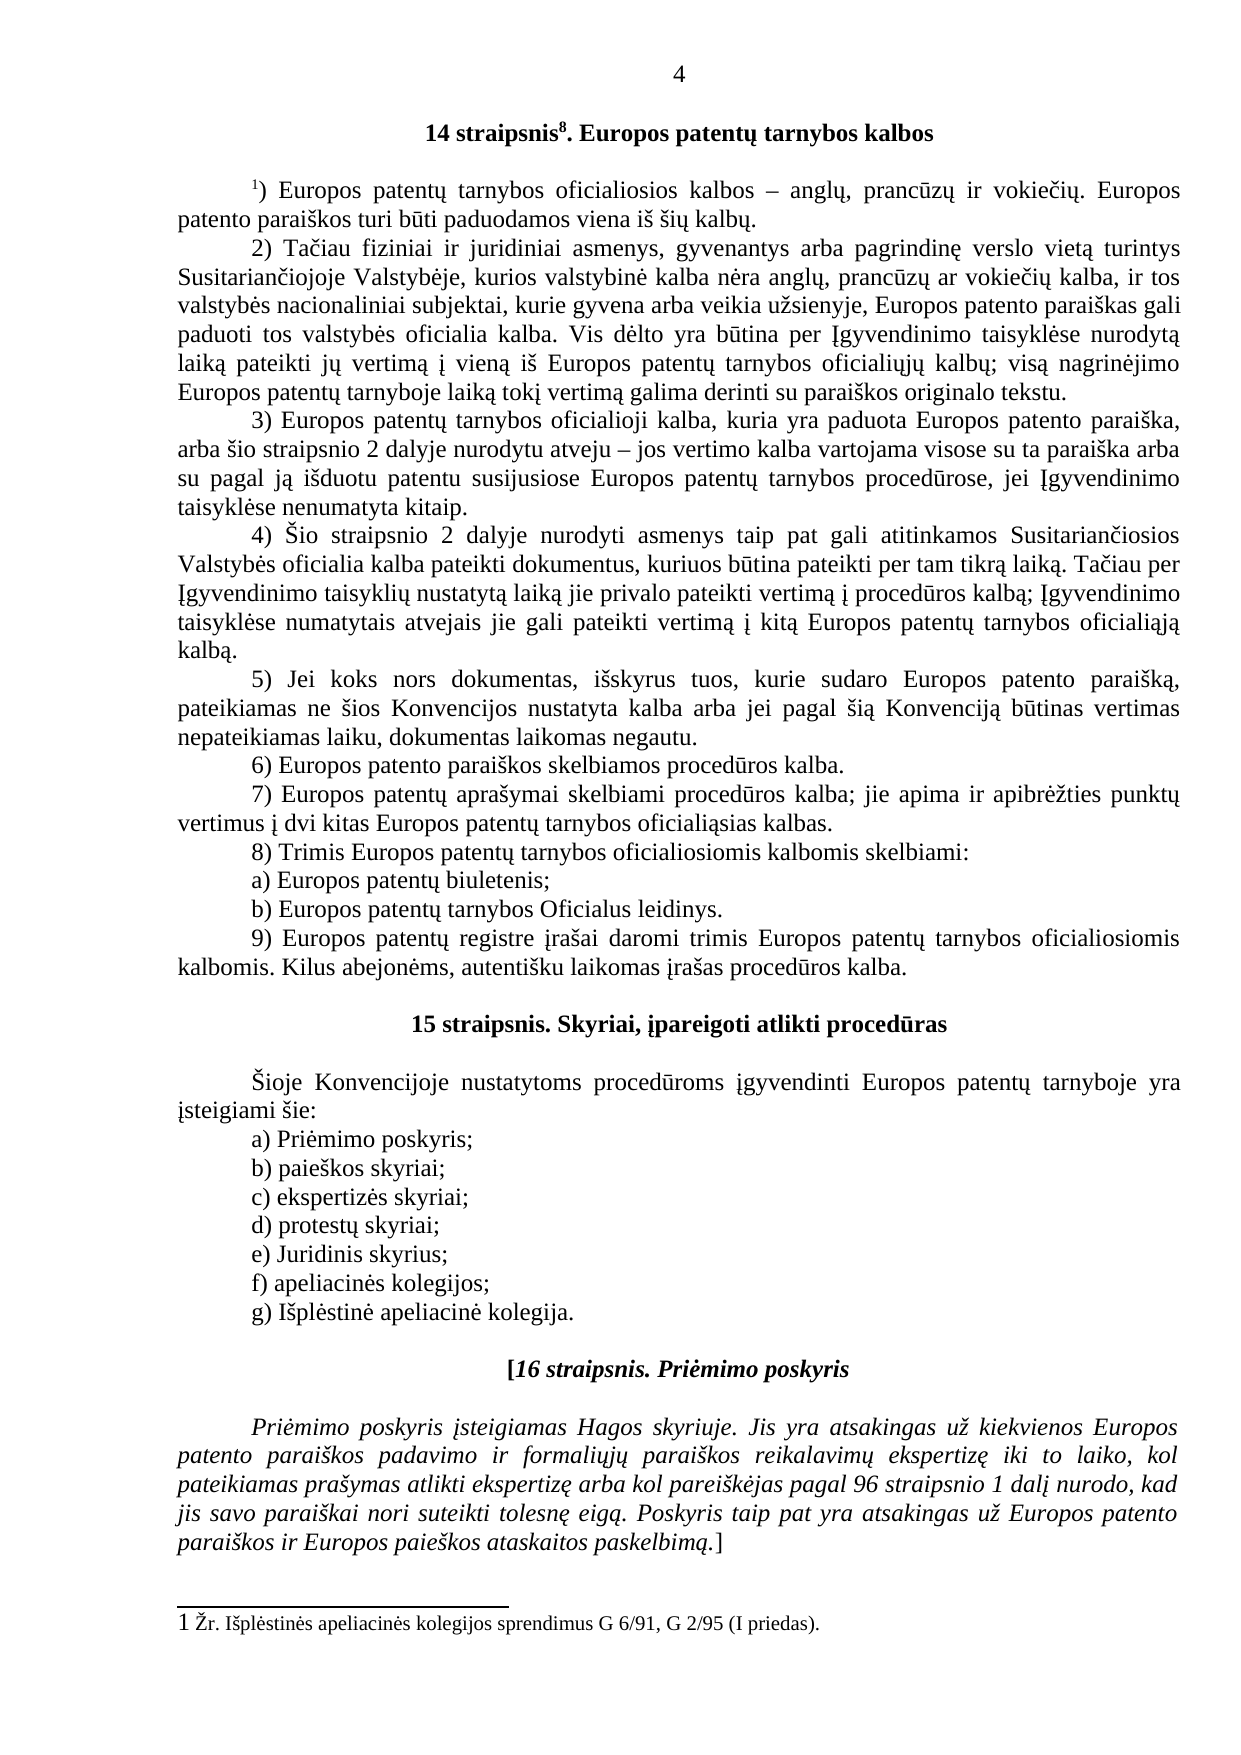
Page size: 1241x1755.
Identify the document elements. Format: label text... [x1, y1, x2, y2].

text f) apeliacinės kolegijos; [177, 1268, 1181, 1297]
text b) Europos patentų tarnybos Oficialus leidinys. [177, 894, 1181, 923]
text 8) Trimis Europos patentų tarnybos oficialiosiomis kalbomis skelbiami: [177, 837, 1181, 866]
text 5) Jei koks nors dokumentas, išskyrus tuos, kurie sudaro Europos patento paraišką, pateikiamas ne šios Konvencijos nustatyta kalba arba jei pagal šią Konvenciją būtinas vertimas nepateikiamas laiku, dokumentas laikomas negautu. [177, 664, 1181, 751]
text d) protestų skyriai; [177, 1211, 1181, 1239]
text 7) Europos patentų aprašymai skelbiami procedūros kalba; jie apima ir apibrėžties punktų vertimus į dvi kitas Europos patentų tarnybos oficialiąsias kalbas. [177, 779, 1181, 837]
text a) Priėmimo poskyris; [177, 1124, 1181, 1153]
text Žr. Išplėstinės apeliacinės kolegijos sprendimus G 6/91, G 2/95 (I priedas). [177, 1607, 1181, 1636]
text b) paieškos skyriai; [177, 1153, 1181, 1182]
text a) Europos patentų biuletenis; [177, 866, 1181, 894]
text 9) Europos patentų registre įrašai daromi trimis Europos patentų tarnybos oficialiosiomis kalbomis. Kilus abejonėms, autentišku laikomas įrašas procedūros kalba. [177, 923, 1181, 981]
text 3) Europos patentų tarnybos oficialioji kalba, kuria yra paduota Europos patento paraiška, arba šio straipsnio 2 dalyje nurodytu atveju – jos vertimo kalba vartojama visose su ta paraiška arba su pagal ją išduotu patentu susijusiose Europos patentų tarnybos procedūrose, jei Įgyvendinimo taisyklėse nenumatyta kitaip. [177, 406, 1181, 521]
text [16 straipsnis. Priėmimo poskyris [177, 1354, 1181, 1383]
text c) ekspertizės skyriai; [177, 1182, 1181, 1211]
text ) Europos patentų tarnybos oficialiosios kalbos – anglų, prancūzų ir vokiečių. Europos patento paraiškos turi būti paduodamos viena iš šių kalbų. [177, 176, 1181, 233]
text 14 straipsnis8. Europos patentų tarnybos kalbos [177, 118, 1181, 147]
text Priėmimo poskyris įsteigiamas Hagos skyriuje. Jis yra atsakingas už kiekvienos Europos patento paraiškos padavimo ir formaliųjų paraiškos reikalavimų ekspertizę iki to laiko, kol pateikiamas prašymas atlikti ekspertizę arba kol pareiškėjas pagal 96 straipsnio 1 dalį nurodo, kad jis savo paraiškai nori suteikti tolesnę eigą. Poskyris taip pat yra atsakingas už Europos patento paraiškos ir Europos paieškos ataskaitos paskelbimą.] [177, 1412, 1181, 1556]
text 15 straipsnis. Skyriai, įpareigoti atlikti procedūras [177, 1009, 1181, 1038]
text g) Išplėstinė apeliacinė kolegija. [177, 1297, 1181, 1326]
text e) Juridinis skyrius; [177, 1239, 1181, 1268]
text 2) Tačiau fiziniai ir juridiniai asmenys, gyvenantys arba pagrindinę verslo vietą turintys Susitariančiojoje Valstybėje, kurios valstybinė kalba nėra anglų, prancūzų ar vokiečių kalba, ir tos valstybės nacionaliniai subjektai, kurie gyvena arba veikia užsienyje, Europos patento paraiškas gali paduoti tos valstybės oficialia kalba. Vis dėlto yra būtina per Įgyvendinimo taisyklėse nurodytą laiką pateikti jų vertimą į vieną iš Europos patentų tarnybos oficialiųjų kalbų; visą nagrinėjimo Europos patentų tarnyboje laiką tokį vertimą galima derinti su paraiškos originalo tekstu. [177, 233, 1181, 406]
text 4) Šio straipsnio 2 dalyje nurodyti asmenys taip pat gali atitinkamos Susitariančiosios Valstybės oficialia kalba pateikti dokumentus, kuriuos būtina pateikti per tam tikrą laiką. Tačiau per Įgyvendinimo taisyklių nustatytą laiką jie privalo pateikti vertimą į procedūros kalbą; Įgyvendinimo taisyklėse numatytais atvejais jie gali pateikti vertimą į kitą Europos patentų tarnybos oficialiąją kalbą. [177, 521, 1181, 664]
text 6) Europos patento paraiškos skelbiamos procedūros kalba. [177, 751, 1181, 779]
text Šioje Konvencijoje nustatytoms procedūroms įgyvendinti Europos patentų tarnyboje yra įsteigiami šie: [177, 1067, 1181, 1124]
